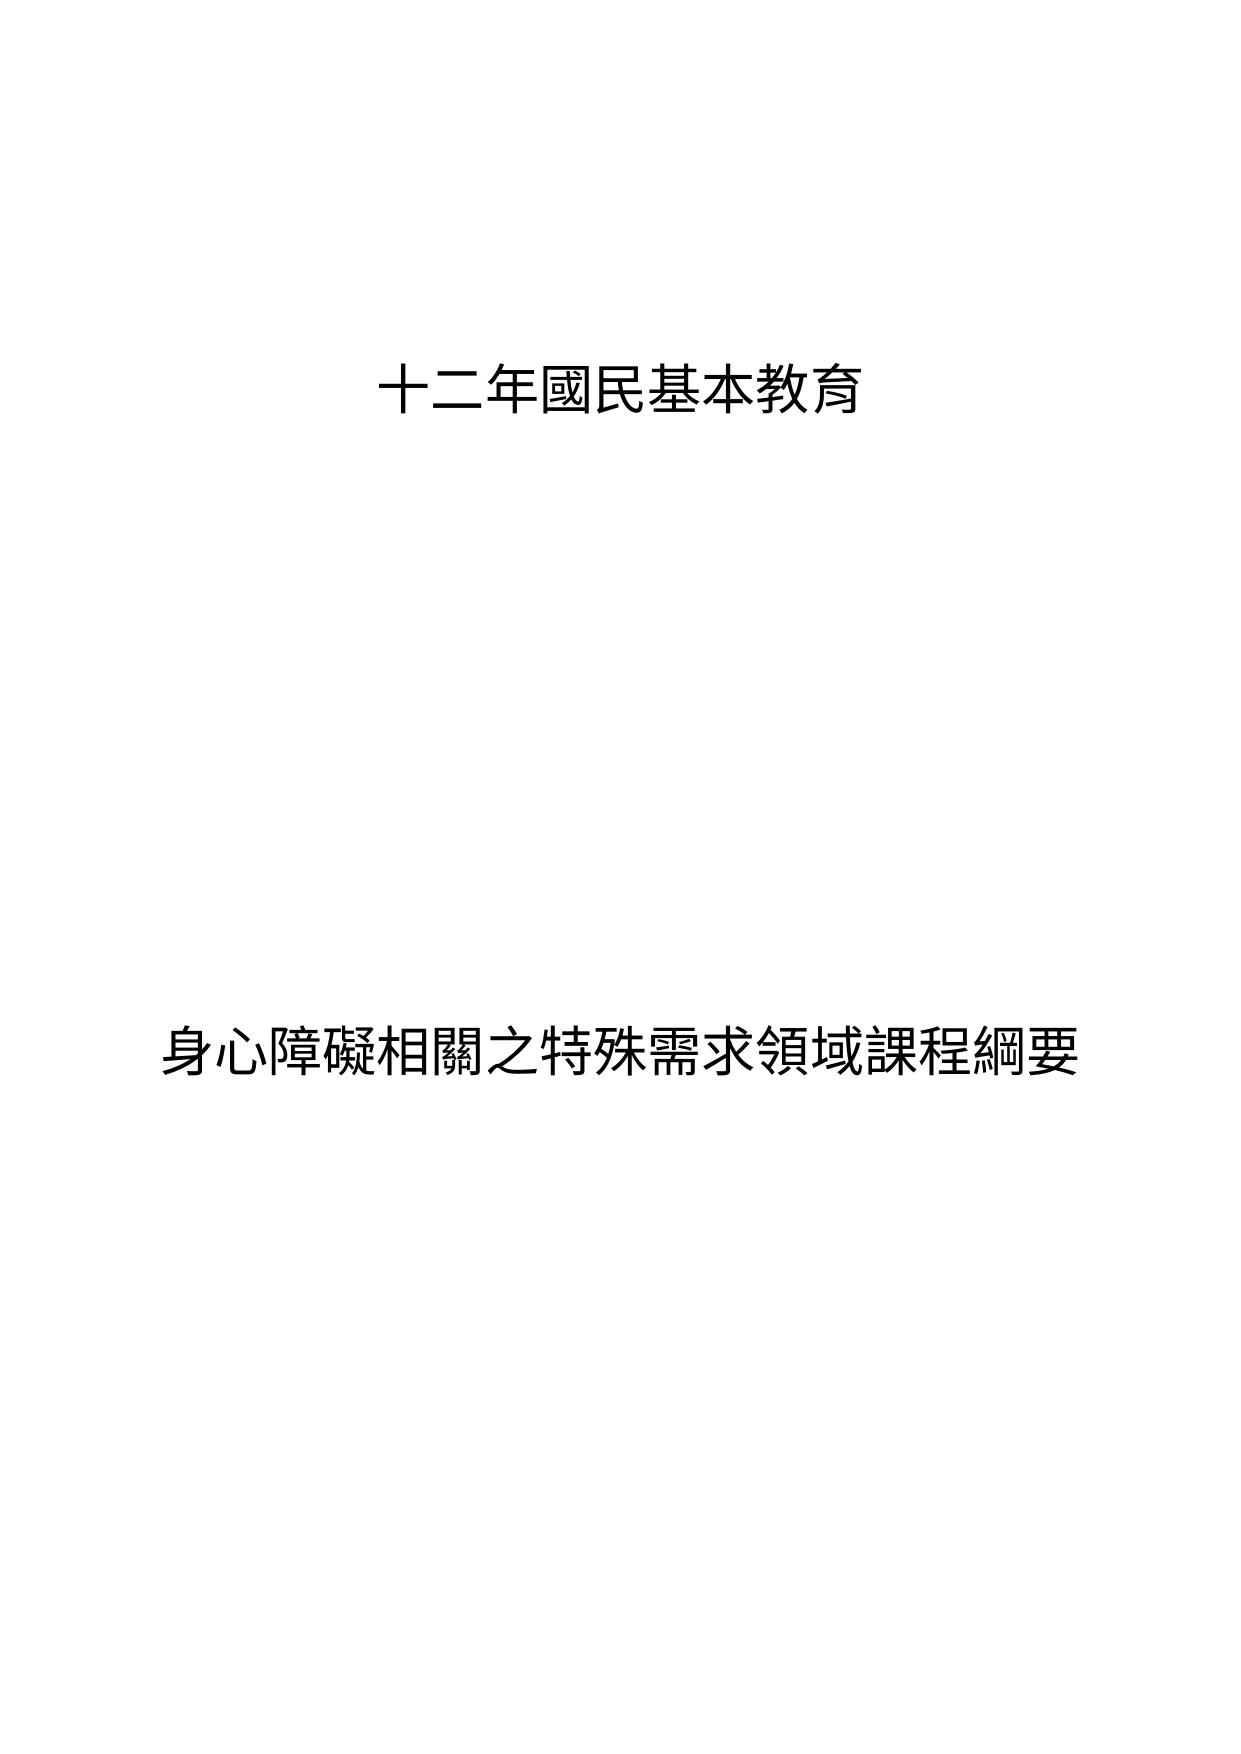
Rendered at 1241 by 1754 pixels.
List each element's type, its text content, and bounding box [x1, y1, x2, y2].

text 身心障礙相關之特殊需求領域課程綱要 [103, 975, 1137, 1100]
text 十二年國民基本教育 [103, 313, 1137, 438]
